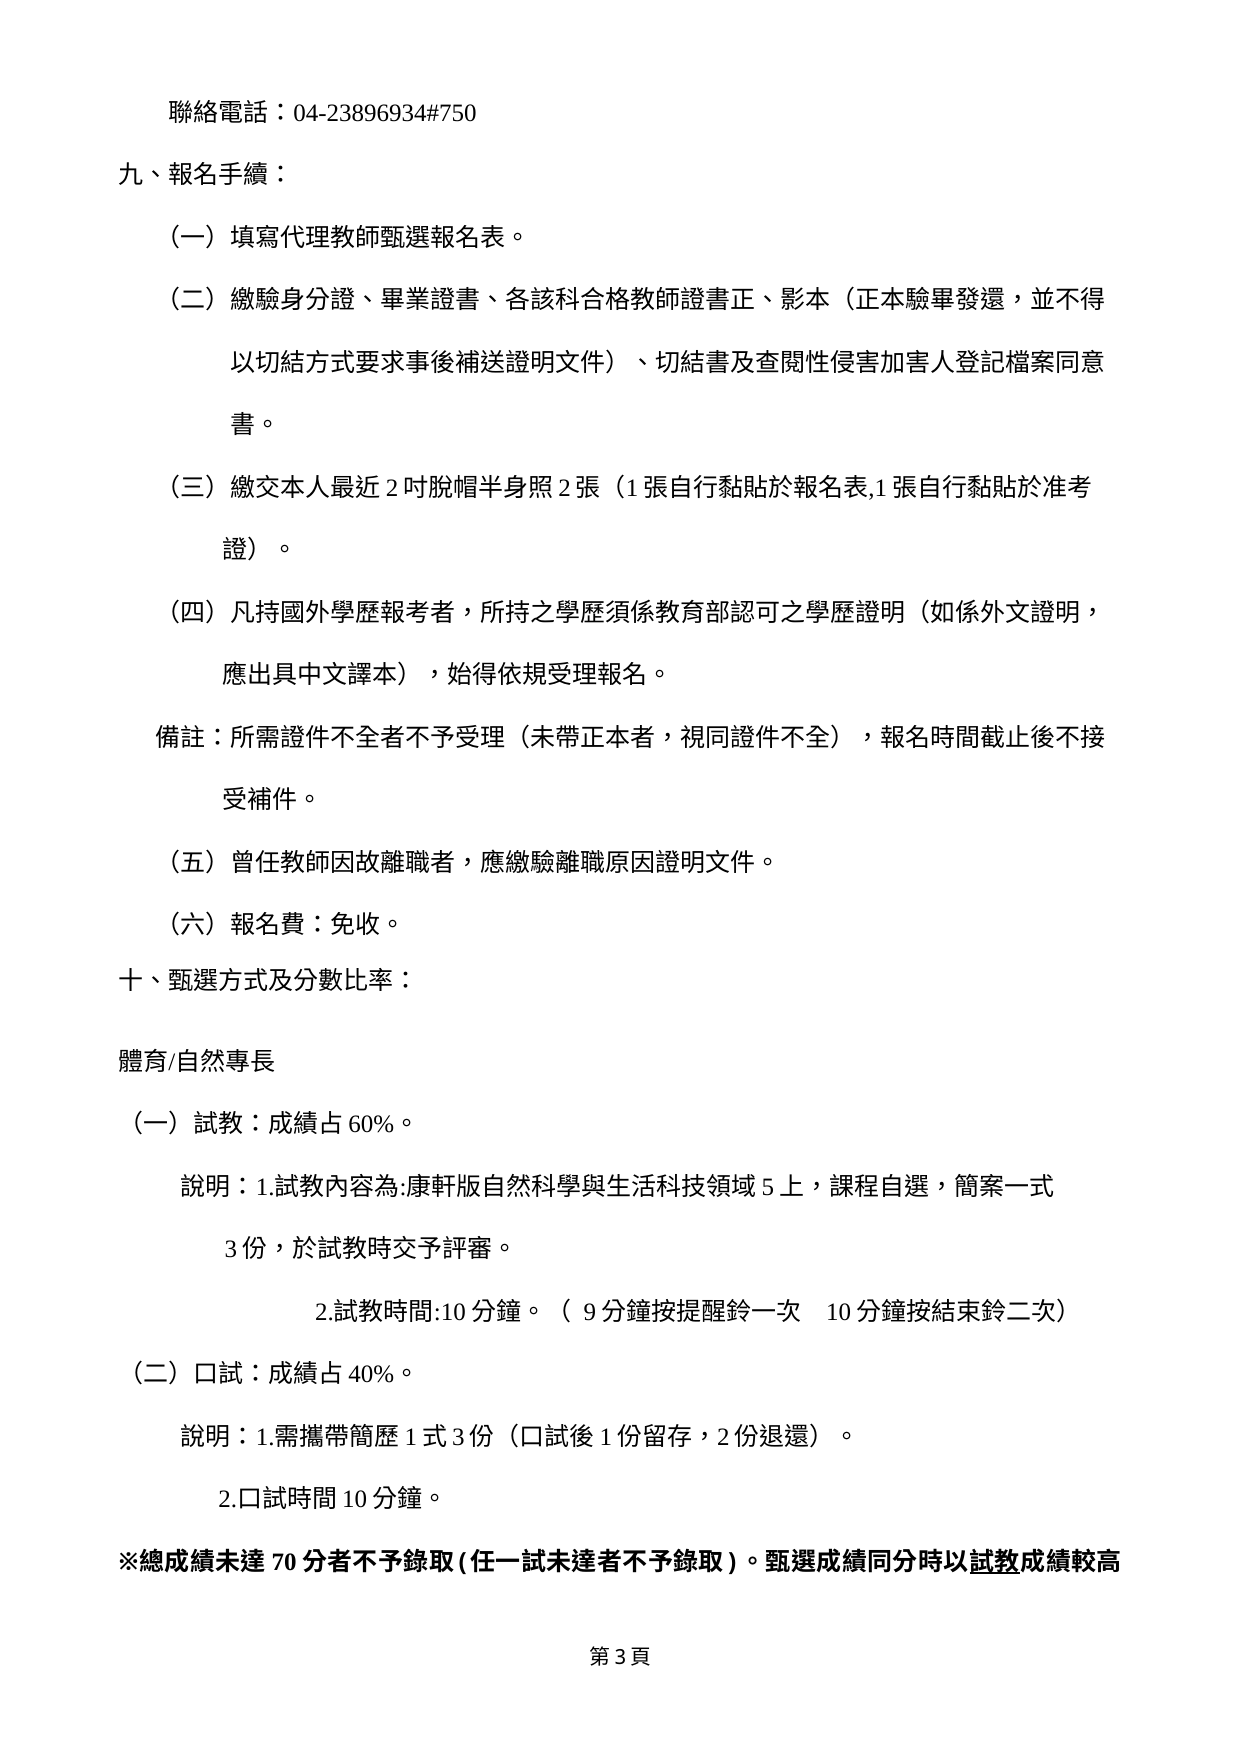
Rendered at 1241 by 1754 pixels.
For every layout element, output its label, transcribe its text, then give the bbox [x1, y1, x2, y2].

text （一）試教：成績占60%。 [118, 1080, 1122, 1143]
text （二）繳驗身分證、畢業證書、各該科合格教師證書正、影本（正本驗畢發還，並不得以切結方式要求事後補送證明文件）、切結書及查閱性侵害加害人登記檔案同意書。 [156, 256, 1122, 443]
text 九、報名手續： [118, 131, 1122, 193]
text 十、甄選方式及分數比率： [118, 961, 1122, 997]
text （二）口試：成績占40%。 [118, 1330, 1122, 1393]
text 說明：1.試教內容為:康軒版自然科學與生活科技領域5上，課程自選，簡案一式 [118, 1143, 1122, 1205]
text 2.口試時間10分鐘。 [118, 1455, 1122, 1518]
text 3份，於試教時交予評審。 [118, 1205, 1122, 1268]
text （五）曾任教師因故離職者，應繳驗離職原因證明文件。 [156, 818, 1122, 881]
text （一）填寫代理教師甄選報名表。 [118, 193, 1122, 256]
text 聯絡電話：04-23896934#750 [168, 68, 1122, 131]
text （三）繳交本人最近2吋脫帽半身照2張（1張自行黏貼於報名表,1張自行黏貼於准考證）。 [156, 443, 1122, 568]
text （六）報名費：免收。 [156, 881, 1122, 943]
text （四）凡持國外學歷報考者，所持之學歷須係教育部認可之學歷證明（如係外文證明，應出具中文譯本），始得依規受理報名。 [156, 568, 1122, 693]
text 備註：所需證件不全者不予受理（未帶正本者，視同證件不全），報名時間截止後不接受補件。 [156, 693, 1122, 818]
text 說明：1.需攜帶簡歷1式3份（口試後1份留存，2份退還）。 [118, 1393, 1122, 1455]
text 2.試教時間:10分鐘。（ 9分鐘按提醒鈴一次 10分鐘按結束鈴二次） [209, 1268, 1122, 1330]
text ※總成績未達70分者不予錄取(任一試未達者不予錄取)。甄選成績同分時以試教成績較高 [118, 1518, 1122, 1580]
text 體育/自然專長 [118, 1018, 1122, 1080]
